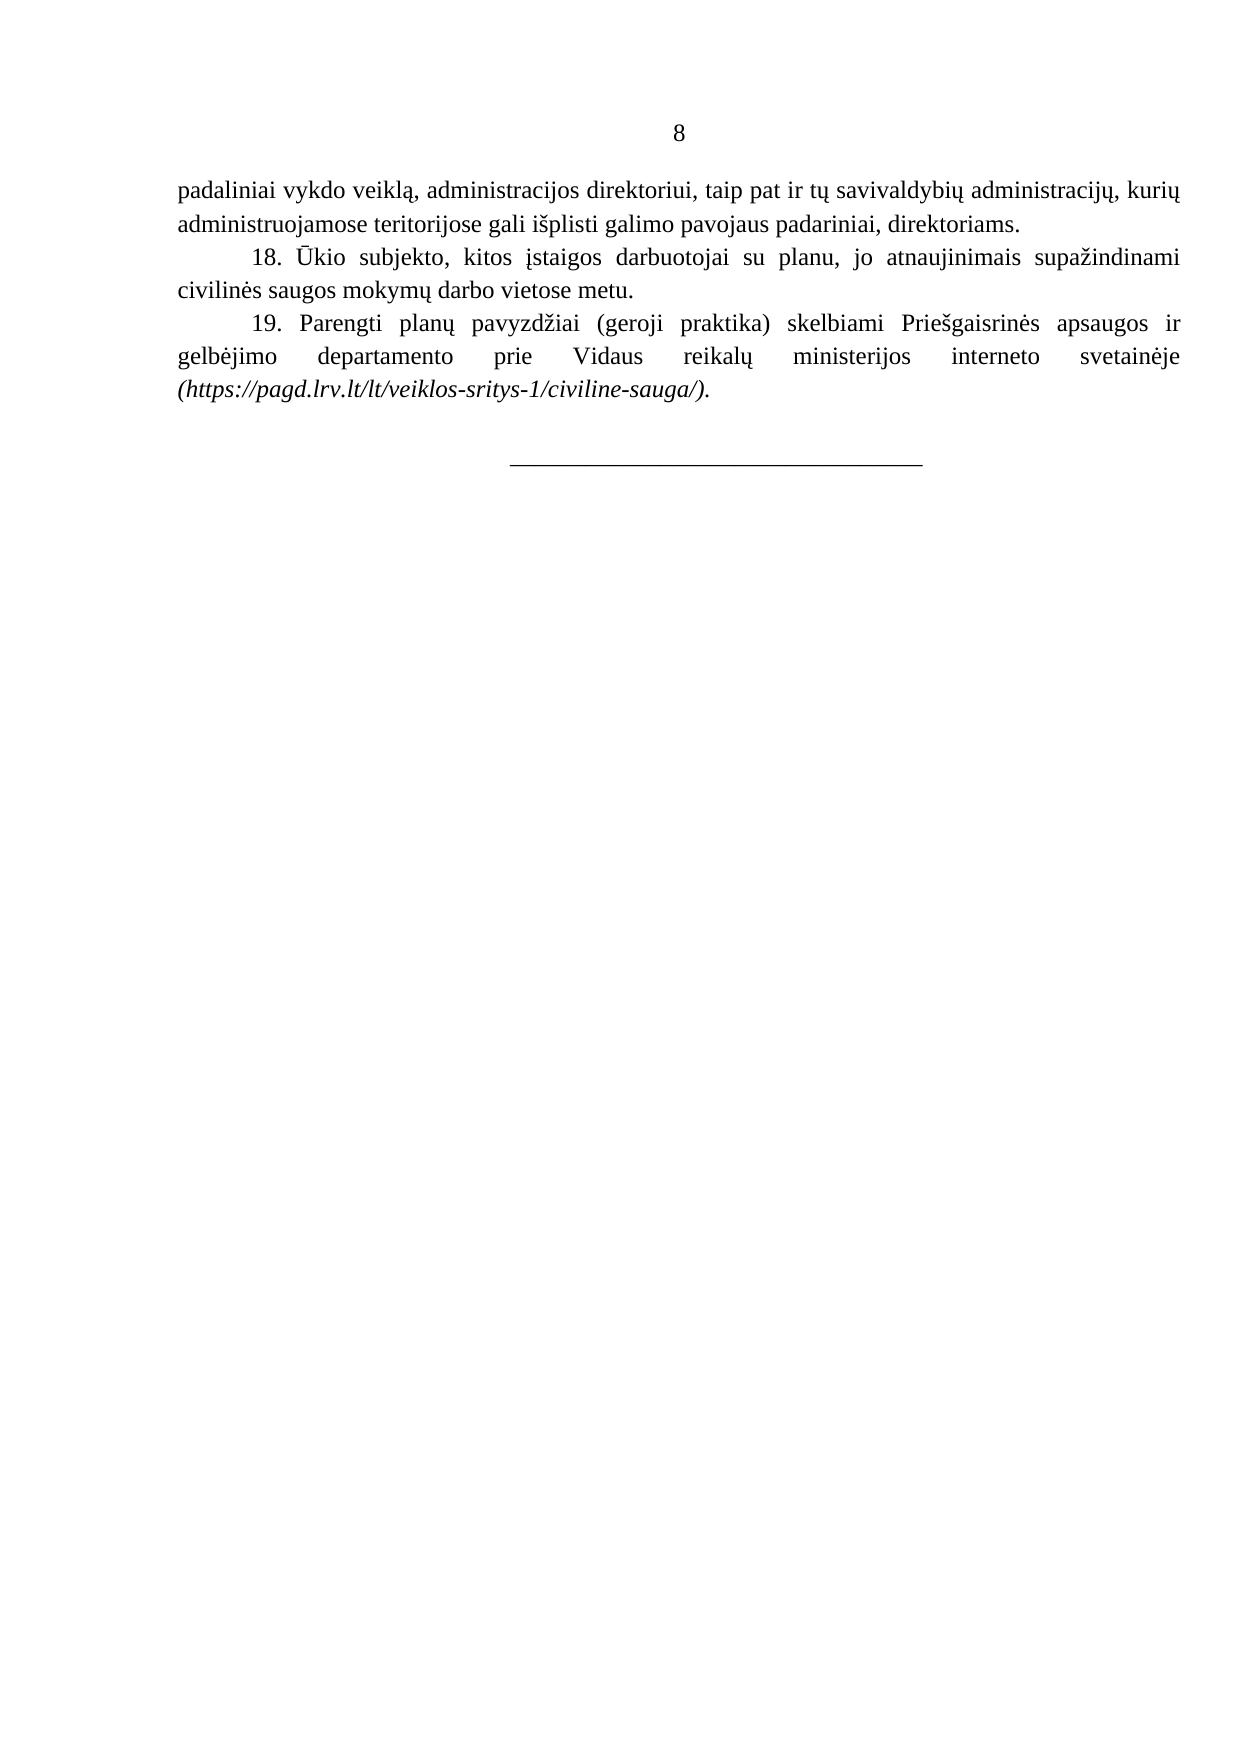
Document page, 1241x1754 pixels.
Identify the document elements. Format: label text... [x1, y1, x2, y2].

text padaliniai vykdo veiklą, administracijos direktoriui, taip pat ir tų savivaldybių administracijų, kurių administruojamose teritorijose gali išplisti galimo pavojaus padariniai, direktoriams. [177, 176, 1181, 237]
text _________________________________ [177, 440, 1181, 468]
text 19. Parengti planų pavyzdžiai (geroji praktika) skelbiami Priešgaisrinės apsaugos ir gelbėjimo departamento prie Vidaus reikalų ministerijos interneto svetainėje (https://pagd.lrv.lt/lt/veiklos-sritys-1/civiline-sauga/). [177, 308, 1181, 402]
text 18. Ūkio subjekto, kitos įstaigos darbuotojai su planu, jo atnaujinimais supažindinami civilinės saugos mokymų darbo vietose metu. [177, 242, 1181, 303]
